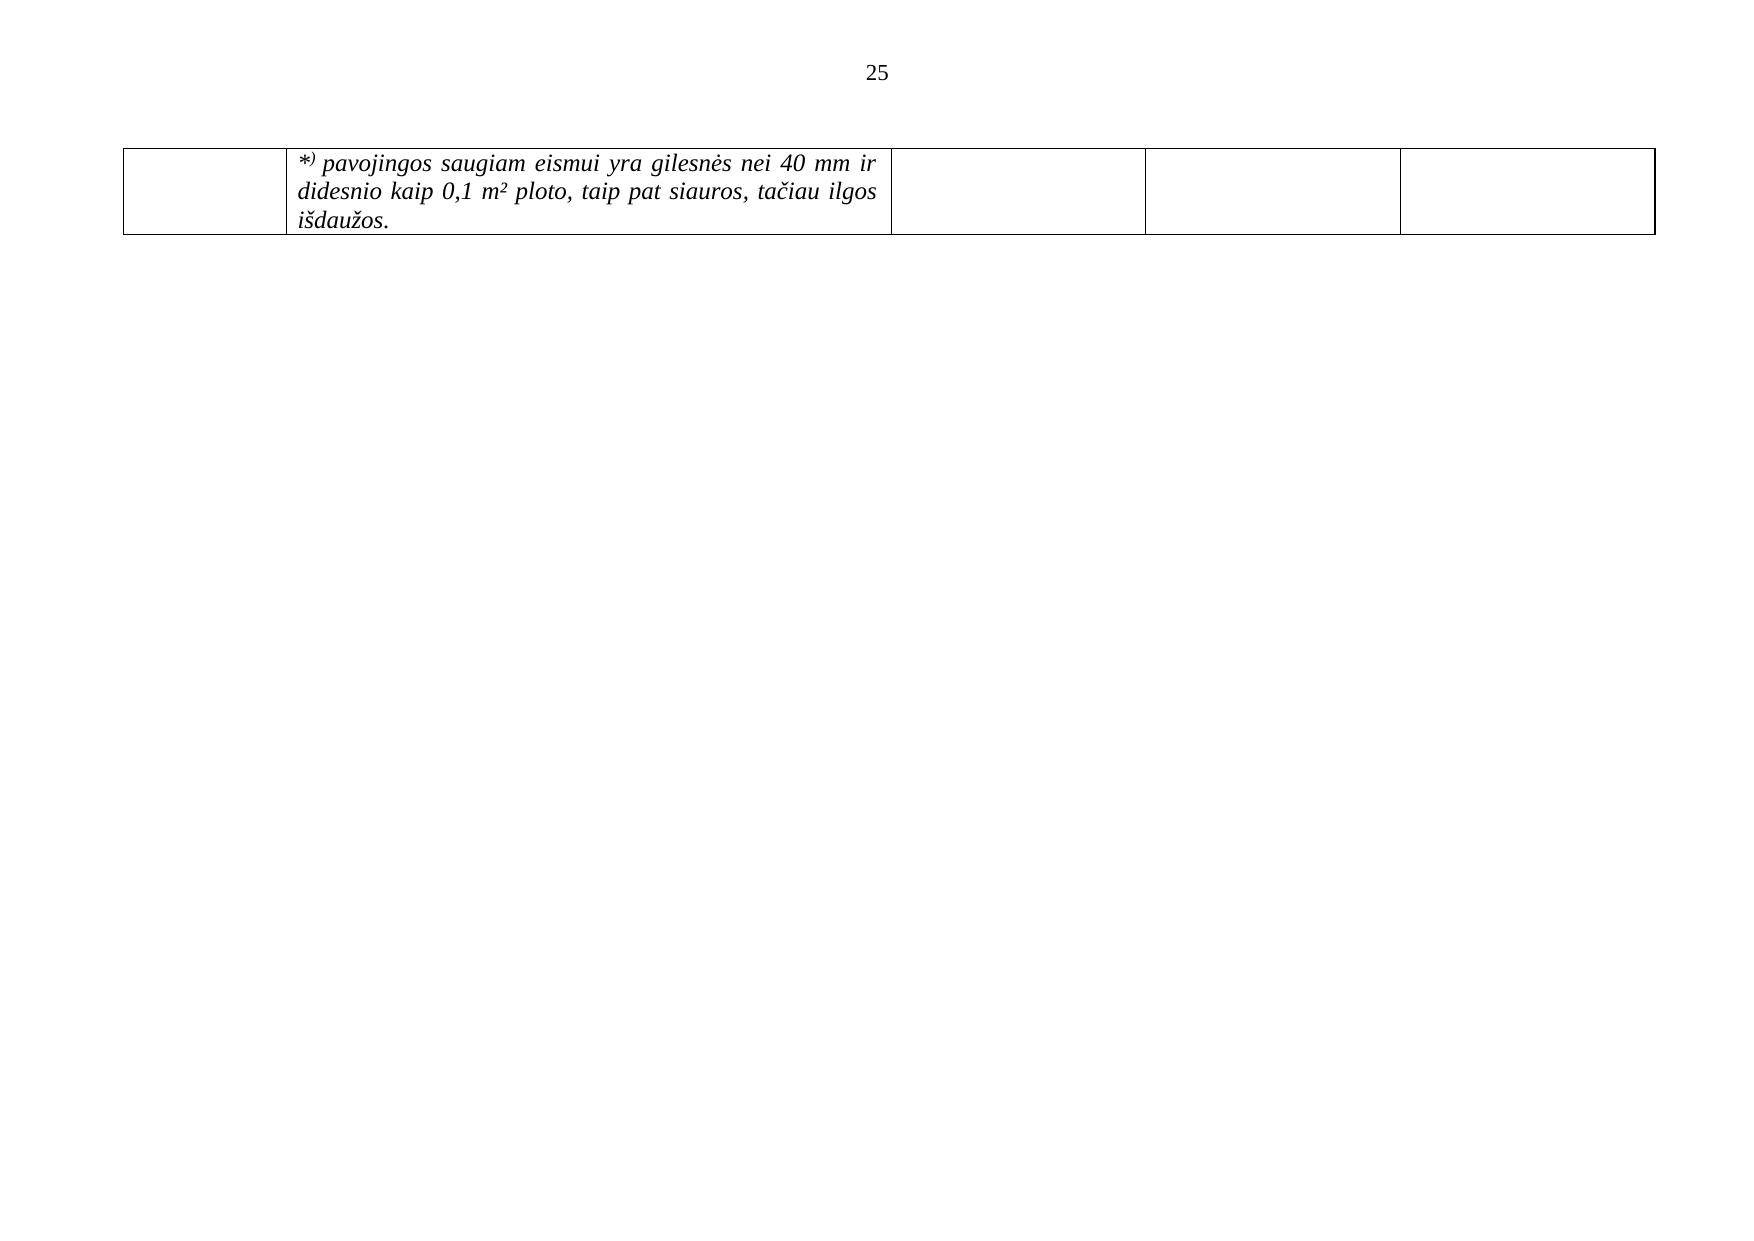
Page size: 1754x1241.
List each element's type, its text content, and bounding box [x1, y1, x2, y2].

table_cell [1401, 149, 1654, 234]
table_cell *) pavojingos saugiam eismui yra gilesnės nei 40 mm ir didesnio kaip 0,1 m² ploto, taip pat siauros, tačiau ilgos išdaužos. [287, 149, 891, 234]
table_cell [1146, 149, 1400, 234]
table_cell [124, 149, 286, 234]
table_cell [892, 149, 1145, 234]
